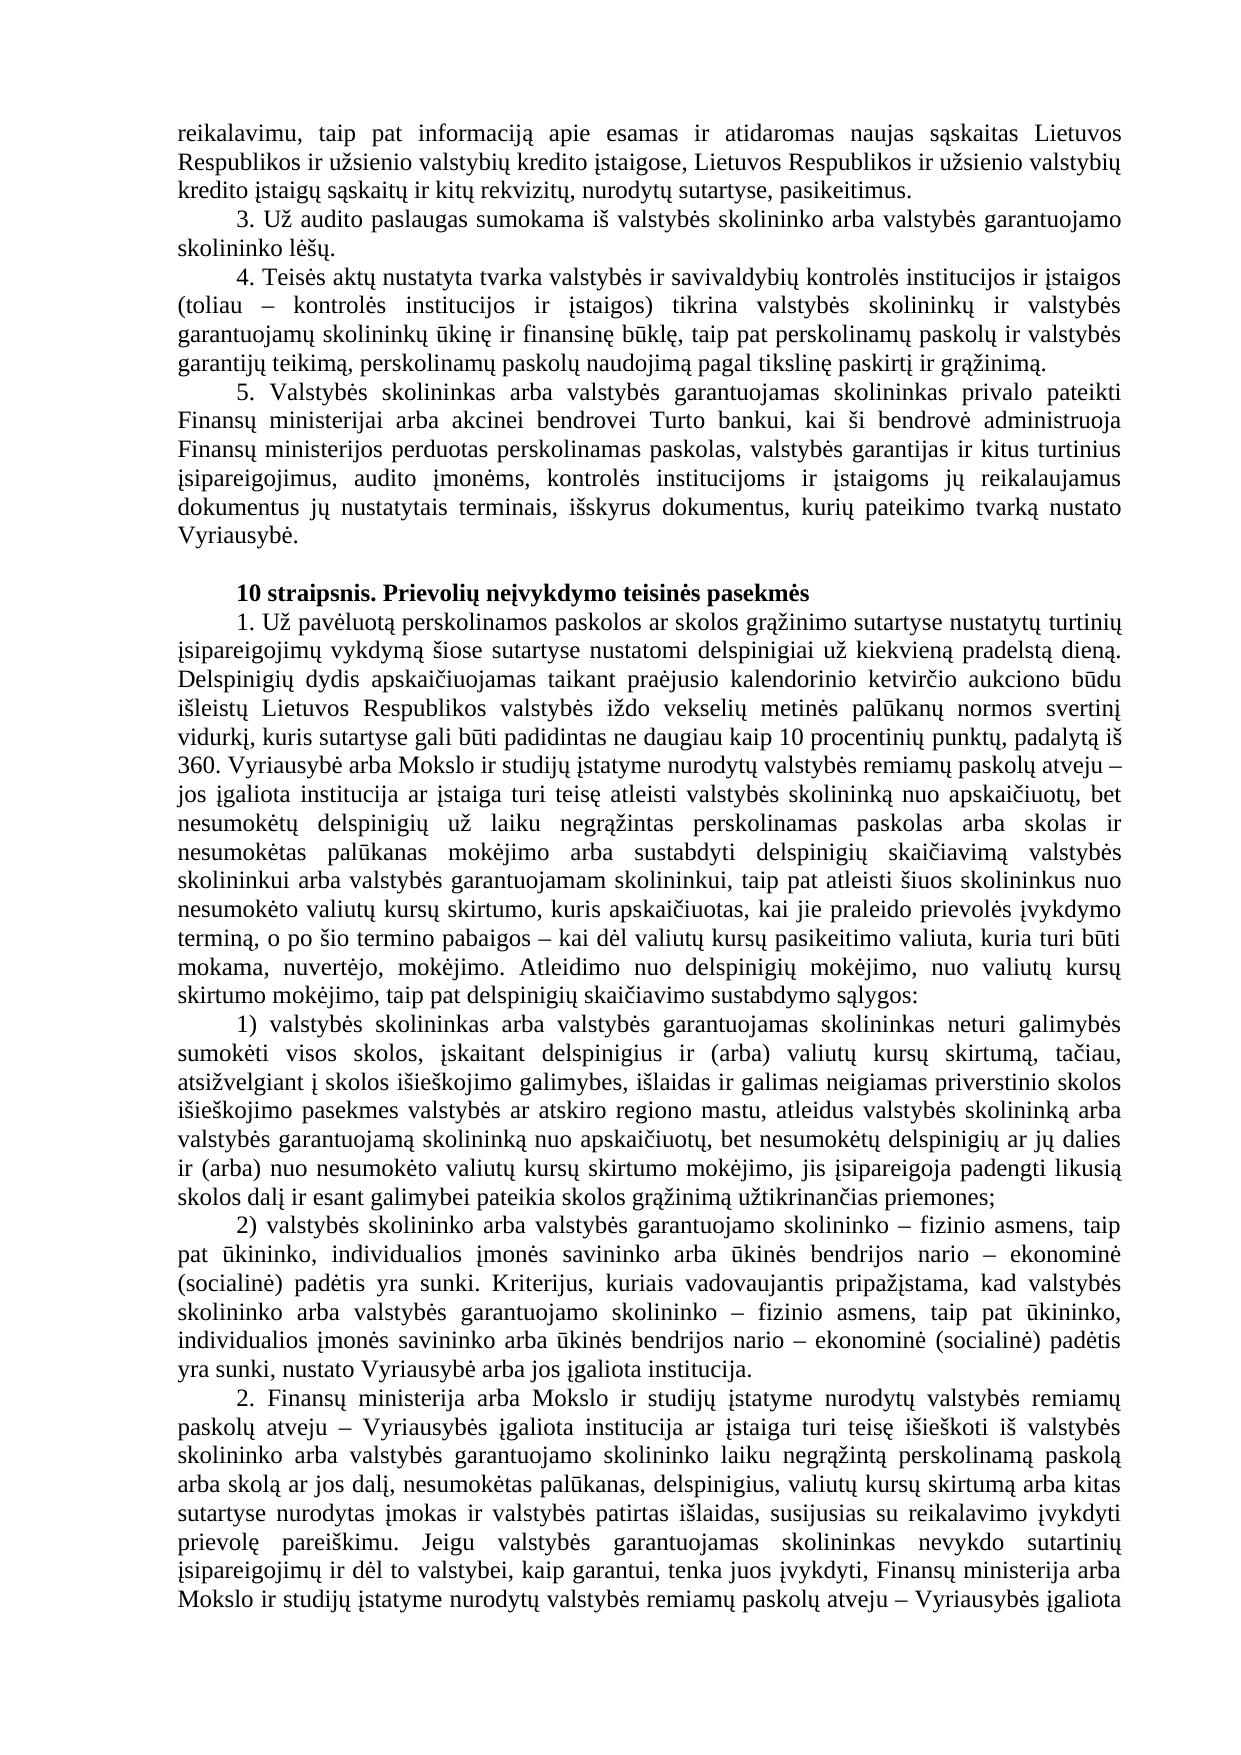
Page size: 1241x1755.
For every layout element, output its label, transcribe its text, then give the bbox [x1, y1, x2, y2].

text 1. Už pavėluotą perskolinamos paskolos ar skolos grąžinimo sutartyse nustatytų turtinių įsipareigojimų vykdymą šiose sutartyse nustatomi delspinigiai už kiekvieną pradelstą dieną. Delspinigių dydis apskaičiuojamas taikant praėjusio kalendorinio ketvirčio aukciono būdu išleistų Lietuvos Respublikos valstybės iždo vekselių metinės palūkanų normos svertinį vidurkį, kuris sutartyse gali būti padidintas ne daugiau kaip 10 procentinių punktų, padalytą iš 360. Vyriausybė arba Mokslo ir studijų įstatyme nurodytų valstybės remiamų paskolų atveju – jos įgaliota institucija ar įstaiga turi teisę atleisti valstybės skolininką nuo apskaičiuotų, bet nesumokėtų delspinigių už laiku negrąžintas perskolinamas paskolas arba skolas ir nesumokėtas palūkanas mokėjimo arba sustabdyti delspinigių skaičiavimą valstybės skolininkui arba valstybės garantuojamam skolininkui, taip pat atleisti šiuos skolininkus nuo nesumokėto valiutų kursų skirtumo, kuris apskaičiuotas, kai jie praleido prievolės įvykdymo terminą, o po šio termino pabaigos – kai dėl valiutų kursų pasikeitimo valiuta, kuria turi būti mokama, nuvertėjo, mokėjimo. Atleidimo nuo delspinigių mokėjimo, nuo valiutų kursų skirtumo mokėjimo, taip pat delspinigių skaičiavimo sustabdymo sąlygos: [177, 607, 1122, 1009]
text 2) valstybės skolininko arba valstybės garantuojamo skolininko – fizinio asmens, taip pat ūkininko, individualios įmonės savininko arba ūkinės bendrijos nario – ekonominė (socialinė) padėtis yra sunki. Kriterijus, kuriais vadovaujantis pripažįstama, kad valstybės skolininko arba valstybės garantuojamo skolininko – fizinio asmens, taip pat ūkininko, individualios įmonės savininko arba ūkinės bendrijos nario – ekonominė (socialinė) padėtis yra sunki, nustato Vyriausybė arba jos įgaliota institucija. [177, 1211, 1122, 1383]
text 2. Finansų ministerija arba Mokslo ir studijų įstatyme nurodytų valstybės remiamų paskolų atveju – Vyriausybės įgaliota institucija ar įstaiga turi teisę išieškoti iš valstybės skolininko arba valstybės garantuojamo skolininko laiku negrąžintą perskolinamą paskolą arba skolą ar jos dalį, nesumokėtas palūkanas, delspinigius, valiutų kursų skirtumą arba kitas sutartyse nurodytas įmokas ir valstybės patirtas išlaidas, susijusias su reikalavimo įvykdyti prievolę pareiškimu. Jeigu valstybės garantuojamas skolininkas nevykdo sutartinių įsipareigojimų ir dėl to valstybei, kaip garantui, tenka juos įvykdyti, Finansų ministerija arba Mokslo ir studijų įstatyme nurodytų valstybės remiamų paskolų atveju – Vyriausybės įgaliota [177, 1383, 1122, 1613]
text reikalavimu, taip pat informaciją apie esamas ir atidaromas naujas sąskaitas Lietuvos Respublikos ir užsienio valstybių kredito įstaigose, Lietuvos Respublikos ir užsienio valstybių kredito įstaigų sąskaitų ir kitų rekvizitų, nurodytų sutartyse, pasikeitimus. [177, 118, 1122, 204]
text 1) valstybės skolininkas arba valstybės garantuojamas skolininkas neturi galimybės sumokėti visos skolos, įskaitant delspinigius ir (arba) valiutų kursų skirtumą, tačiau, atsižvelgiant į skolos išieškojimo galimybes, išlaidas ir galimas neigiamas priverstinio skolos išieškojimo pasekmes valstybės ar atskiro regiono mastu, atleidus valstybės skolininką arba valstybės garantuojamą skolininką nuo apskaičiuotų, bet nesumokėtų delspinigių ar jų dalies ir (arba) nuo nesumokėto valiutų kursų skirtumo mokėjimo, jis įsipareigoja padengti likusią skolos dalį ir esant galimybei pateikia skolos grąžinimą užtikrinančias priemones; [177, 1009, 1122, 1211]
text 4. Teisės aktų nustatyta tvarka valstybės ir savivaldybių kontrolės institucijos ir įstaigos (toliau – kontrolės institucijos ir įstaigos) tikrina valstybės skolininkų ir valstybės garantuojamų skolininkų ūkinę ir finansinę būklę, taip pat perskolinamų paskolų ir valstybės garantijų teikimą, perskolinamų paskolų naudojimą pagal tikslinę paskirtį ir grąžinimą. [177, 262, 1122, 377]
text 10 straipsnis. Prievolių neįvykdymo teisinės pasekmės [177, 578, 1122, 607]
text 3. Už audito paslaugas sumokama iš valstybės skolininko arba valstybės garantuojamo skolininko lėšų. [177, 204, 1122, 262]
text 5. Valstybės skolininkas arba valstybės garantuojamas skolininkas privalo pateikti Finansų ministerijai arba akcinei bendrovei Turto bankui, kai ši bendrovė administruoja Finansų ministerijos perduotas perskolinamas paskolas, valstybės garantijas ir kitus turtinius įsipareigojimus, audito įmonėms, kontrolės institucijoms ir įstaigoms jų reikalaujamus dokumentus jų nustatytais terminais, išskyrus dokumentus, kurių pateikimo tvarką nustato Vyriausybė. [177, 377, 1122, 549]
